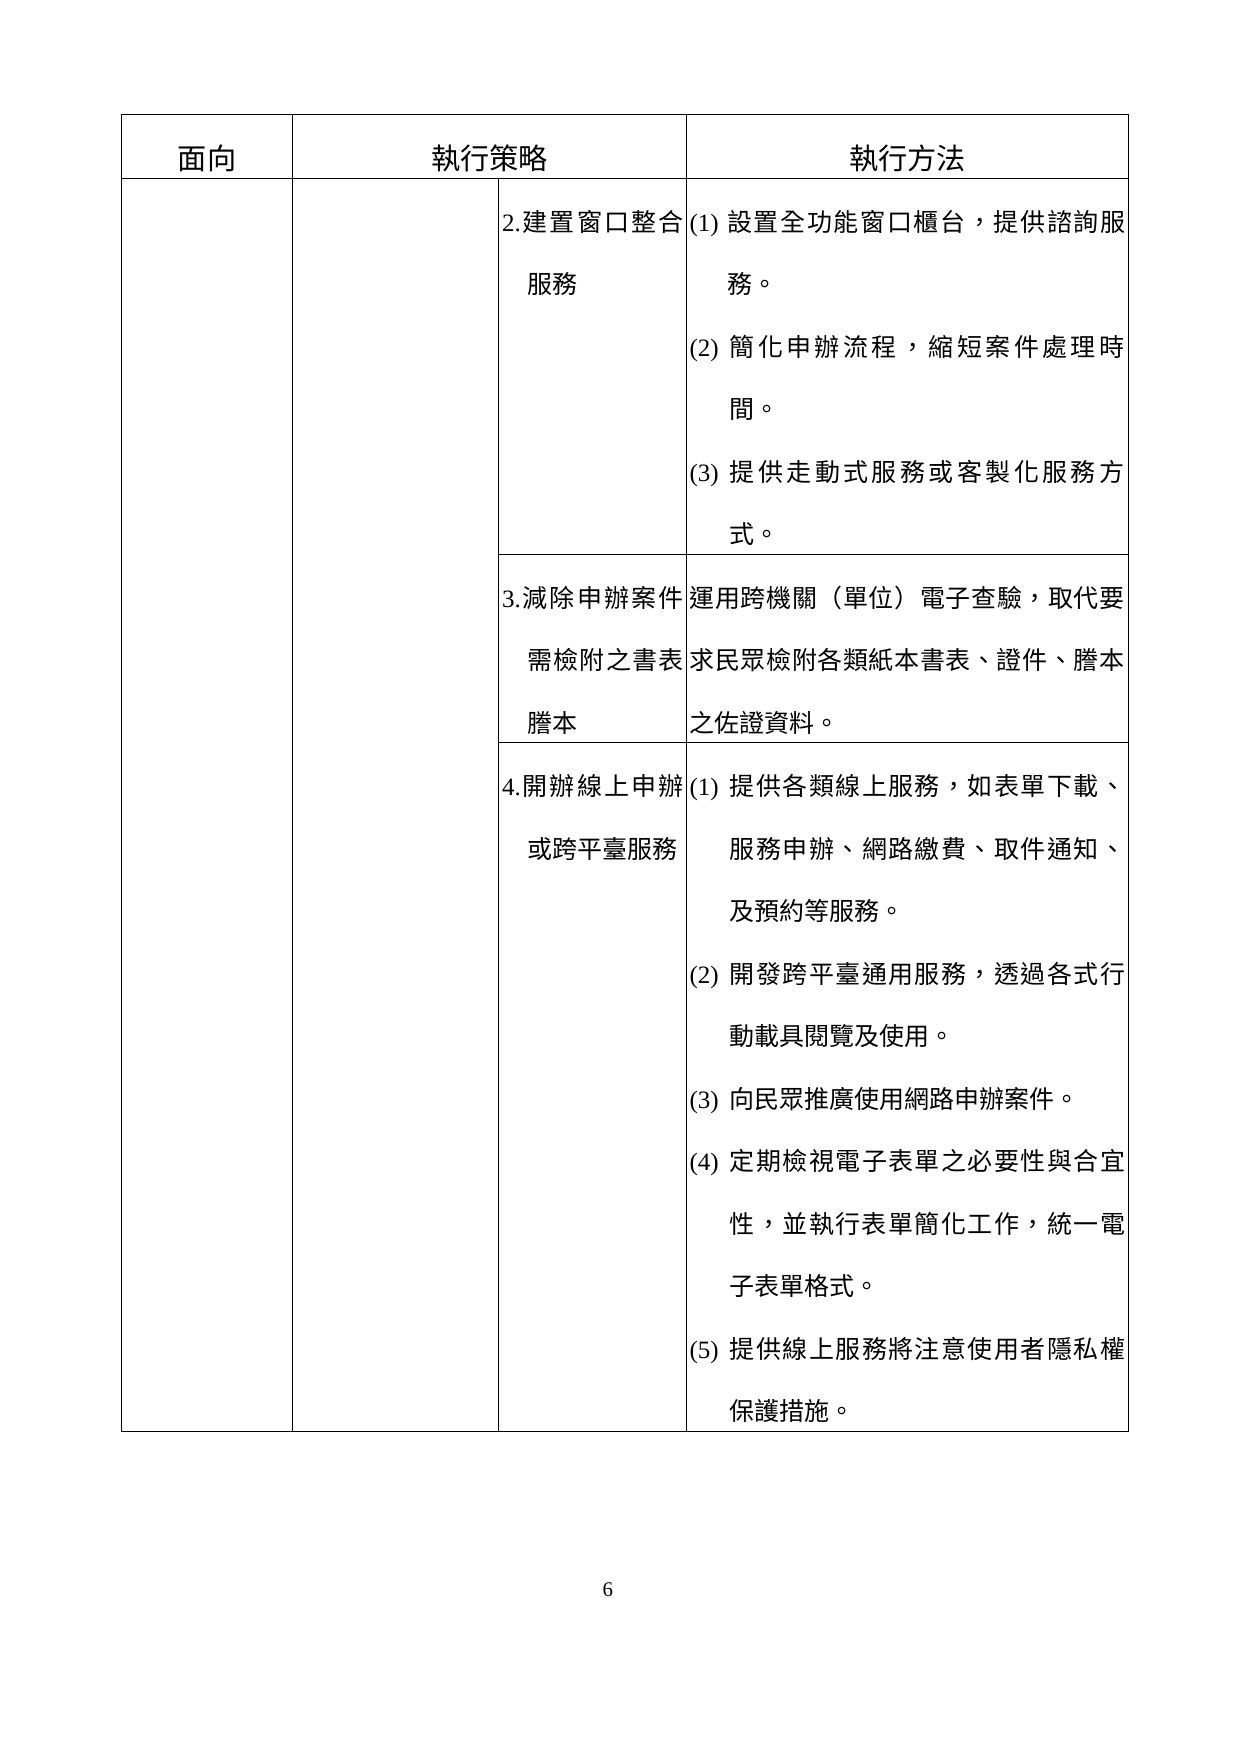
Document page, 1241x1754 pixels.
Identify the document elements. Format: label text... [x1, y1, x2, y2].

table_header 面向 [122, 115, 292, 177]
table_cell 設置全功能窗口櫃台，提供諮詢服務。 簡化申辦流程，縮短案件處理時間。 提供走動式服務或客製化服務方式。 [687, 179, 1128, 553]
table_cell 4.開辦線上申辦或跨平臺服務 [499, 743, 686, 1431]
table_cell [122, 179, 292, 1431]
table_cell [293, 179, 498, 1431]
table_cell 提供各類線上服務，如表單下載、服務申辦、網路繳費、取件通知、及預約等服務。 開發跨平臺通用服務，透過各式行動載具閱覽及使用。 向民眾推廣使用網路申辦案件。 定期檢視電子表單之必要性與合宜性，並執行表單簡化工作，統一電子表單格式。 提供線上服務將注意使用者隱私權保護措施。 [687, 743, 1128, 1431]
table_cell 運用跨機關（單位）電子查驗，取代要求民眾檢附各類紙本書表、證件、謄本之佐證資料。 [687, 555, 1128, 742]
table_cell 2.建置窗口整合服務 [499, 179, 686, 553]
table_header 執行策略 [293, 115, 686, 177]
table_cell 3.減除申辦案件需檢附之書表謄本 [499, 555, 686, 742]
table_header 執行方法 [687, 115, 1128, 177]
